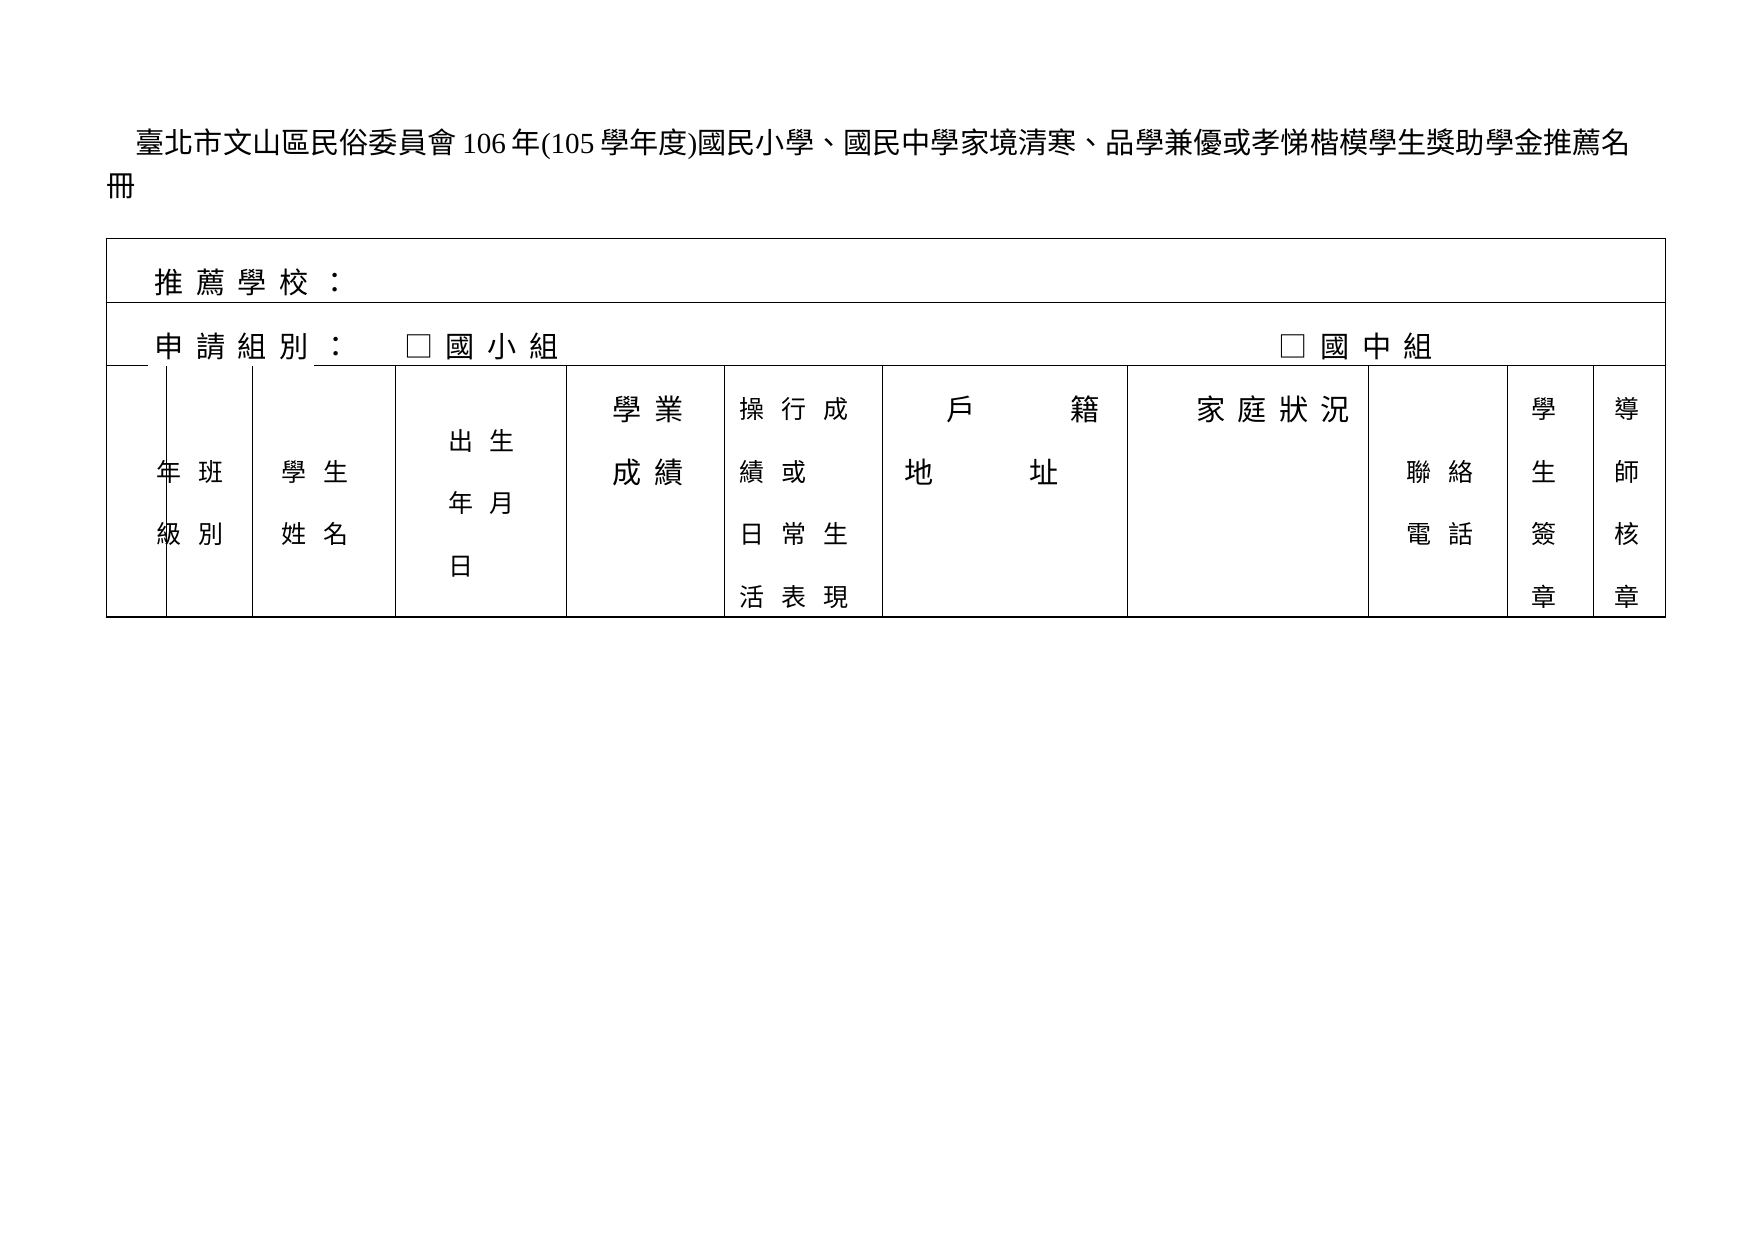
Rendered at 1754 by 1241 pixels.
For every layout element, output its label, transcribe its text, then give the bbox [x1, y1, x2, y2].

table_cell 學生姓名 [253, 366, 395, 616]
table_cell 年級 [107, 366, 166, 616]
table_cell 申請組別： □國小組 □國中組 [107, 303, 1665, 365]
table_cell 導 師核 章 [1594, 366, 1665, 616]
table_cell 操行成績或 日常生活表現 [725, 366, 882, 616]
table_cell 學業成績 [567, 366, 724, 616]
table_cell 出生年月日 [396, 366, 566, 616]
text 臺北市文山區民俗委員會106年(105學年度)國民小學、國民中學家境清寒、品學兼優或孝悌楷模學生獎助學金推薦名冊 [106, 120, 1648, 205]
table_cell 班 別 [167, 366, 252, 616]
table_cell 聯絡電話 [1369, 366, 1507, 616]
table_cell 學 生簽 章 [1508, 366, 1593, 616]
table_cell 戶 籍 地 址 [883, 366, 1127, 616]
table_header 推薦學校： [107, 239, 1665, 302]
table_cell 家庭狀況 [1128, 366, 1368, 616]
